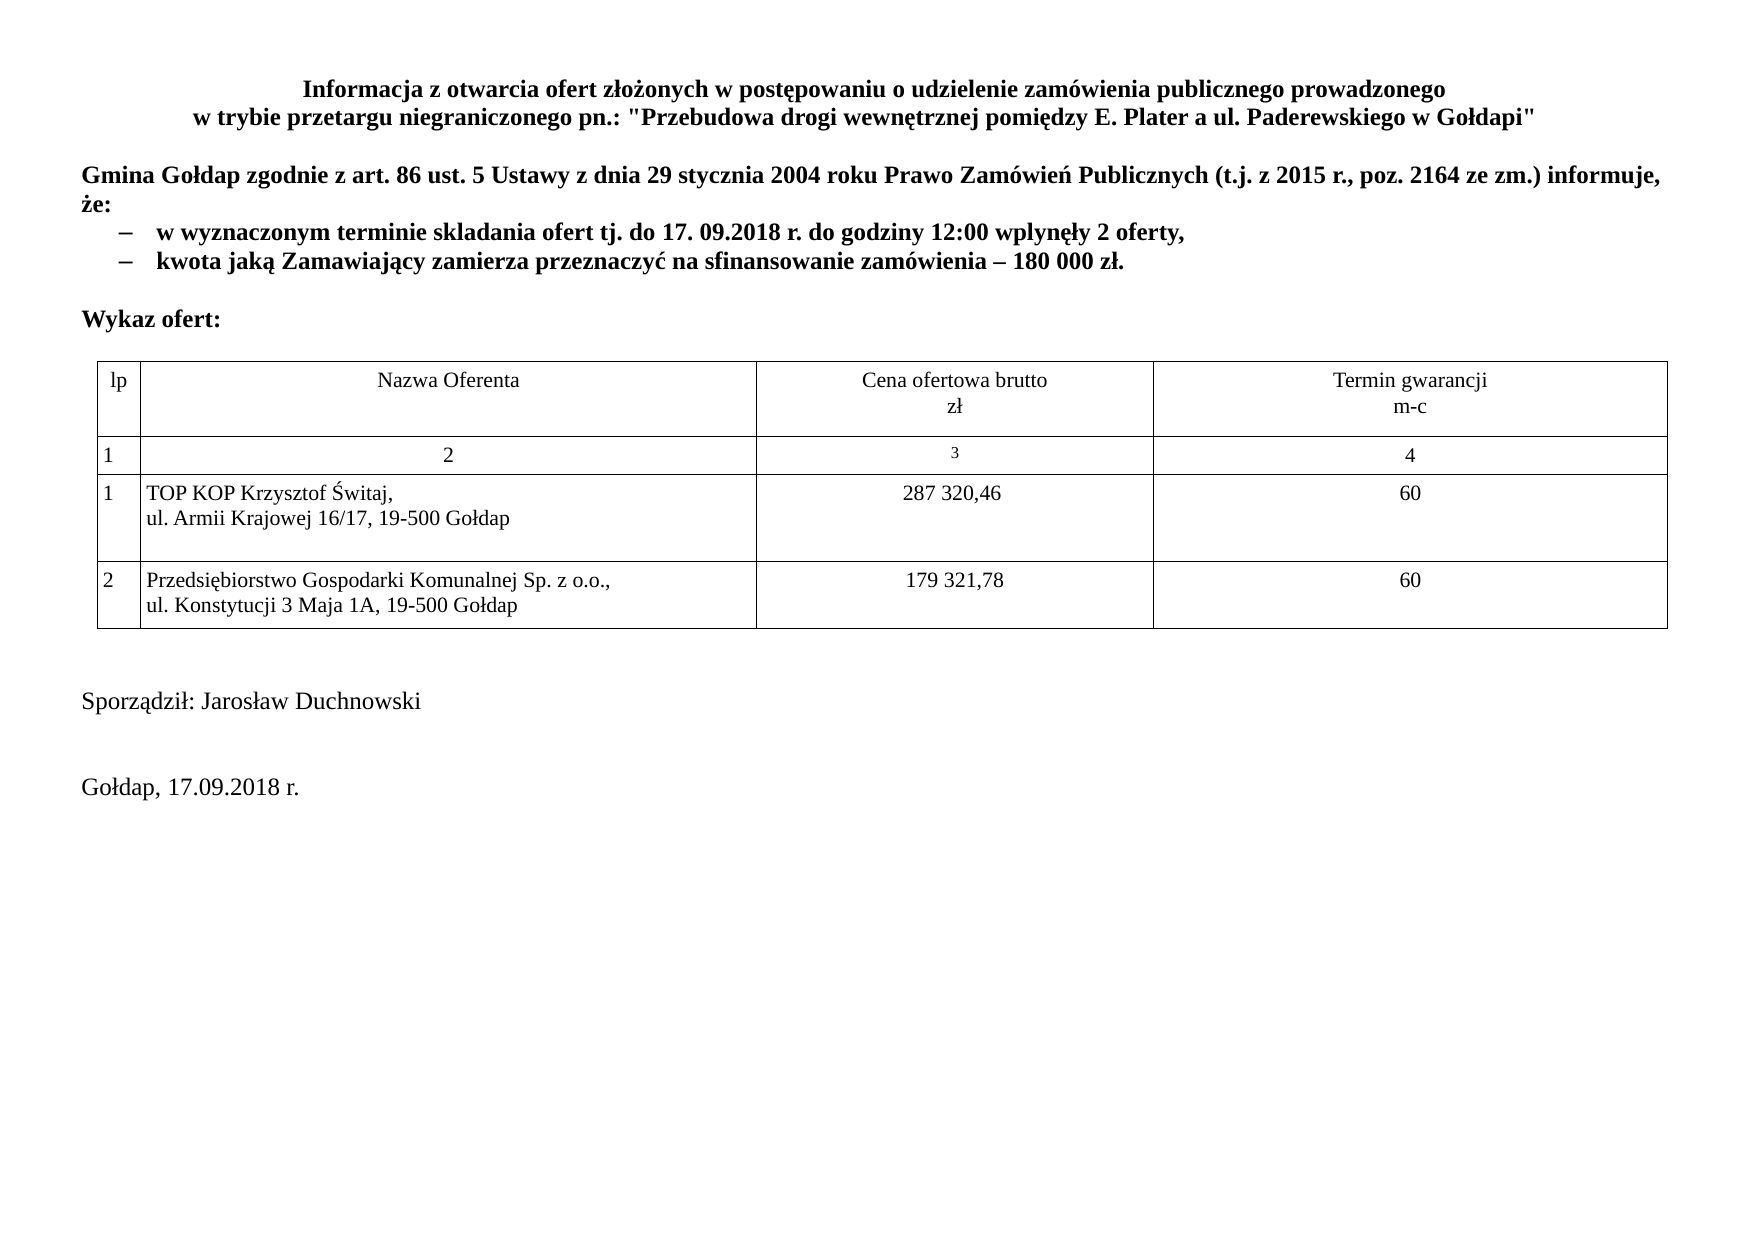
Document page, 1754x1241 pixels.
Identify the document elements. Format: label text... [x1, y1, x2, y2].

table_cell 287 320,46 [757, 475, 1153, 561]
table_cell 3 [757, 437, 1153, 473]
table_cell 4 [1154, 437, 1667, 473]
table_cell 1 [98, 437, 140, 473]
list kwota jaką Zamawiający zamierza przeznaczyć na sfinansowanie zamówienia – 180 000 zł. [119, 246, 1667, 275]
table_cell 1 [98, 475, 140, 561]
text Sporządził: Jarosław Duchnowski [81, 686, 1667, 715]
table_header Cena ofertowa brutto zł [757, 362, 1153, 436]
table_cell TOP KOP Krzysztof Świtaj, ul. Armii Krajowej 16/17, 19-500 Gołdap [141, 475, 756, 561]
text Gmina Gołdap zgodnie z art. 86 ust. 5 Ustawy z dnia 29 stycznia 2004 roku Prawo Zamówień Publicznych (t.j. z 2015 r., poz. 2164 ze zm.) informuje, że: [81, 160, 1667, 217]
table_cell 60 [1154, 562, 1667, 628]
table_cell 179 321,78 [757, 562, 1153, 628]
table_header Termin gwarancji m-c [1154, 362, 1667, 436]
text Gołdap, 17.09.2018 r. [81, 772, 1667, 801]
text w trybie przetargu niegraniczonego pn.: "Przebudowa drogi wewnętrznej pomiędzy E. Plater a ul. Paderewskiego w Gołdapi" [81, 102, 1667, 131]
table_header Nazwa Oferenta [141, 362, 756, 436]
table_cell 60 [1154, 475, 1667, 561]
text Wykaz ofert: [81, 304, 1667, 332]
table_cell 2 [98, 562, 140, 628]
list w wyznaczonym terminie skladania ofert tj. do 17. 09.2018 r. do godziny 12:00 wplynęły 2 oferty, [119, 217, 1667, 246]
table_cell Przedsiębiorstwo Gospodarki Komunalnej Sp. z o.o., ul. Konstytucji 3 Maja 1A, 19-500 Gołdap [141, 562, 756, 628]
table_cell 2 [141, 437, 756, 473]
text Informacja z otwarcia ofert złożonych w postępowaniu o udzielenie zamówienia publicznego prowadzonego [81, 74, 1667, 102]
table_header lp [98, 362, 140, 436]
